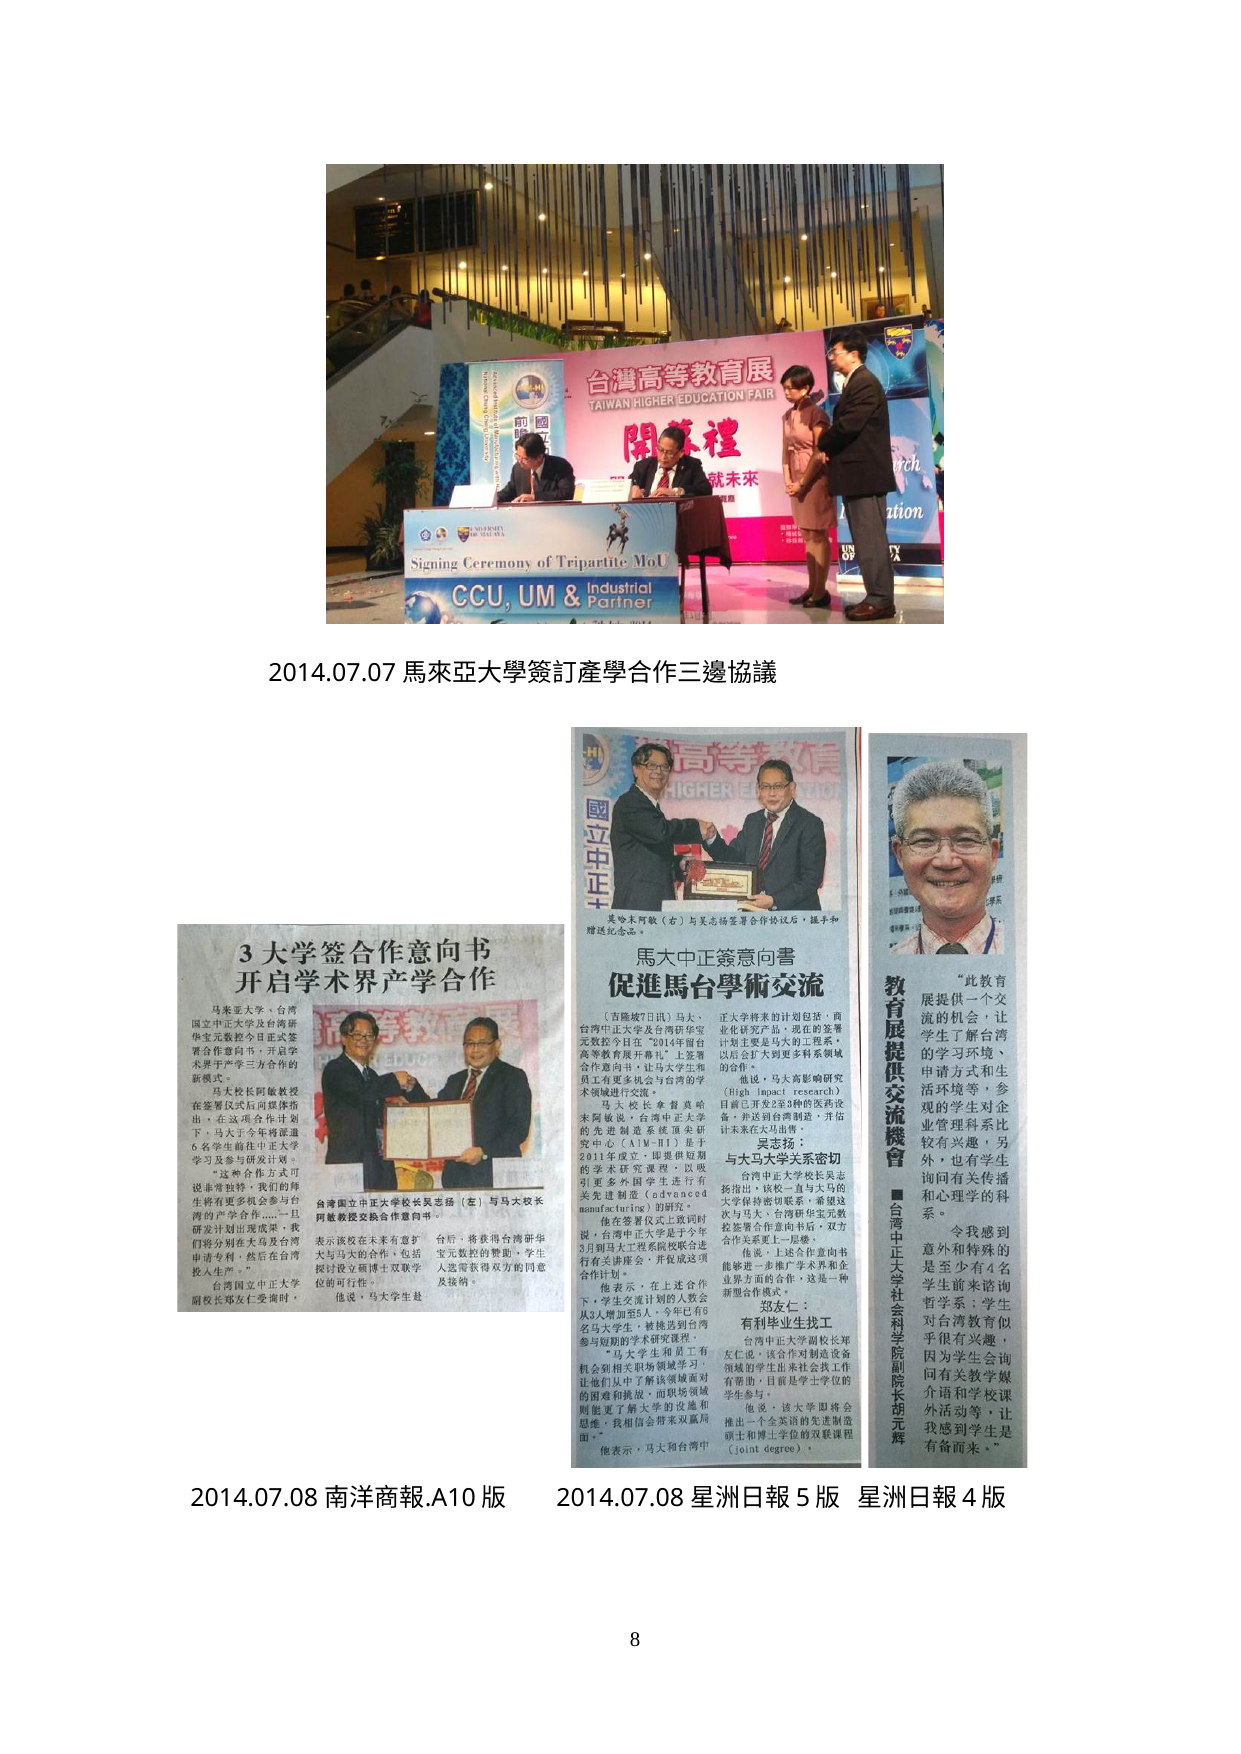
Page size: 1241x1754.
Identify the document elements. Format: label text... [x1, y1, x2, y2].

picture [868, 733, 1028, 1468]
picture [571, 727, 862, 1468]
picture [326, 164, 944, 624]
picture [177, 924, 565, 1312]
text 2014.07.08 南洋商報.A10版 2014.07.08 星洲日報5版 星洲日報4版 [177, 1477, 1092, 1514]
text 2014.07.07 馬來亞大學簽訂產學合作三邊協議 [177, 652, 1092, 689]
